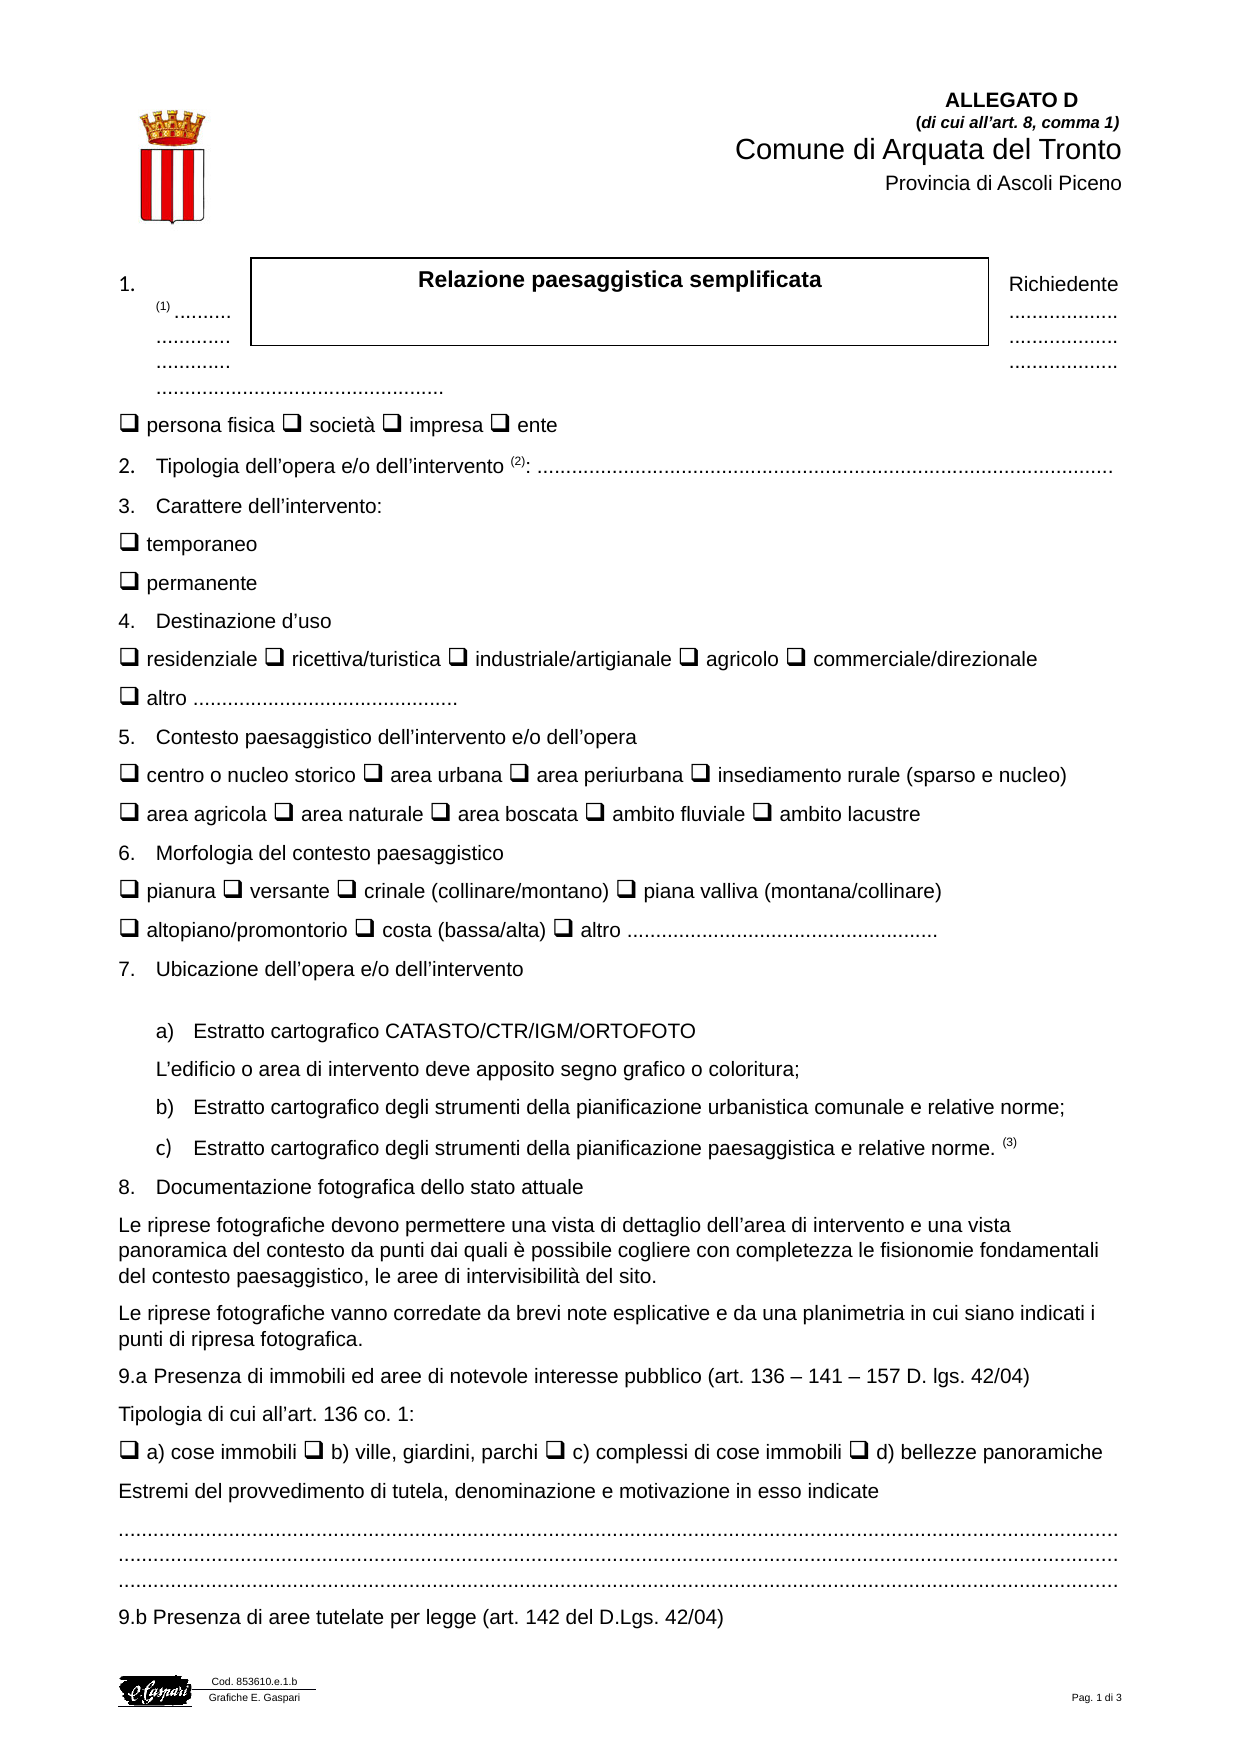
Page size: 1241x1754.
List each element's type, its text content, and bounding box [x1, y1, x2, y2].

text Tipologia di cui all’art. 136 co. 1: [118, 1402, 1122, 1426]
list Richiedente (1) ............................................................................................................................................... [118, 269, 1122, 399]
text  altro .............................................. [118, 686, 1122, 711]
list Tipologia dell’opera e/o dell’intervento (2): .................................................................................................... [118, 451, 1122, 479]
picture [122, 101, 224, 233]
text 9.b Presenza di aree tutelate per legge (art. 142 del D.Lgs. 42/04) [118, 1605, 1122, 1629]
list Estratto cartografico degli strumenti della pianificazione paesaggistica e relative norme. (3) [156, 1133, 1122, 1161]
text  temporaneo [118, 531, 1122, 556]
list Estratto cartografico degli strumenti della pianificazione urbanistica comunale e relative norme; [156, 1095, 1122, 1119]
text  pianura  versante  crinale (collinare/montano)  piana valliva (montana/collinare) [118, 879, 1122, 904]
text Le riprese fotografiche vanno corredate da brevi note esplicative e da una planimetria in cui siano indicati i punti di ripresa fotografica. [118, 1301, 1122, 1351]
list Estratto cartografico CATASTO/CTR/IGM/ORTOFOTO [156, 1019, 1122, 1043]
text Comune di Arquata del Tronto [224, 132, 1122, 166]
list Destinazione d’uso [118, 609, 1122, 633]
text Le riprese fotografiche devono permettere una vista di dettaglio dell’area di intervento e una vista panoramica del contesto da punti dai quali è possibile cogliere con completezza le fisionomie fondamentali del contesto paesaggistico, le aree di intervisibilità del sito. [118, 1213, 1122, 1287]
text  persona fisica  società  impresa  ente [118, 412, 1122, 437]
text Estremi del provvedimento di tutela, denominazione e motivazione in esso indicate [118, 1479, 1122, 1503]
text  centro o nucleo storico  area urbana  area periurbana  insediamento rurale (sparso e nucleo) [118, 763, 1122, 788]
list Contesto paesaggistico dell’intervento e/o dell’opera [118, 725, 1122, 749]
list Morfologia del contesto paesaggistico [118, 841, 1122, 865]
list Carattere dell’intervento: [118, 494, 1122, 518]
text  a) cose immobili  b) ville, giardini, parchi  c) complessi di cose immobili  d) bellezze panoramiche [118, 1440, 1122, 1465]
text 9.a Presenza di immobili ed aree di notevole interesse pubblico (art. 136 – 141 – 157 D. lgs. 42/04) [118, 1364, 1122, 1388]
text  altopiano/promontorio  costa (bassa/alta)  altro ...................................................... [118, 918, 1122, 943]
text  residenziale  ricettiva/turistica  industriale/artigianale  agricolo  commerciale/direzionale [118, 647, 1122, 672]
list Documentazione fotografica dello stato attuale [118, 1175, 1122, 1199]
picture [118, 1674, 192, 1706]
text Provincia di Ascoli Piceno [224, 171, 1122, 194]
text  area agricola  area naturale  area boscata  ambito fluviale  ambito lacustre [118, 802, 1122, 827]
list Ubicazione dell’opera e/o dell’intervento [118, 957, 1122, 981]
text L’edificio o area di intervento deve apposito segno grafico o coloritura; [156, 1057, 1122, 1081]
text  permanente [118, 570, 1122, 595]
